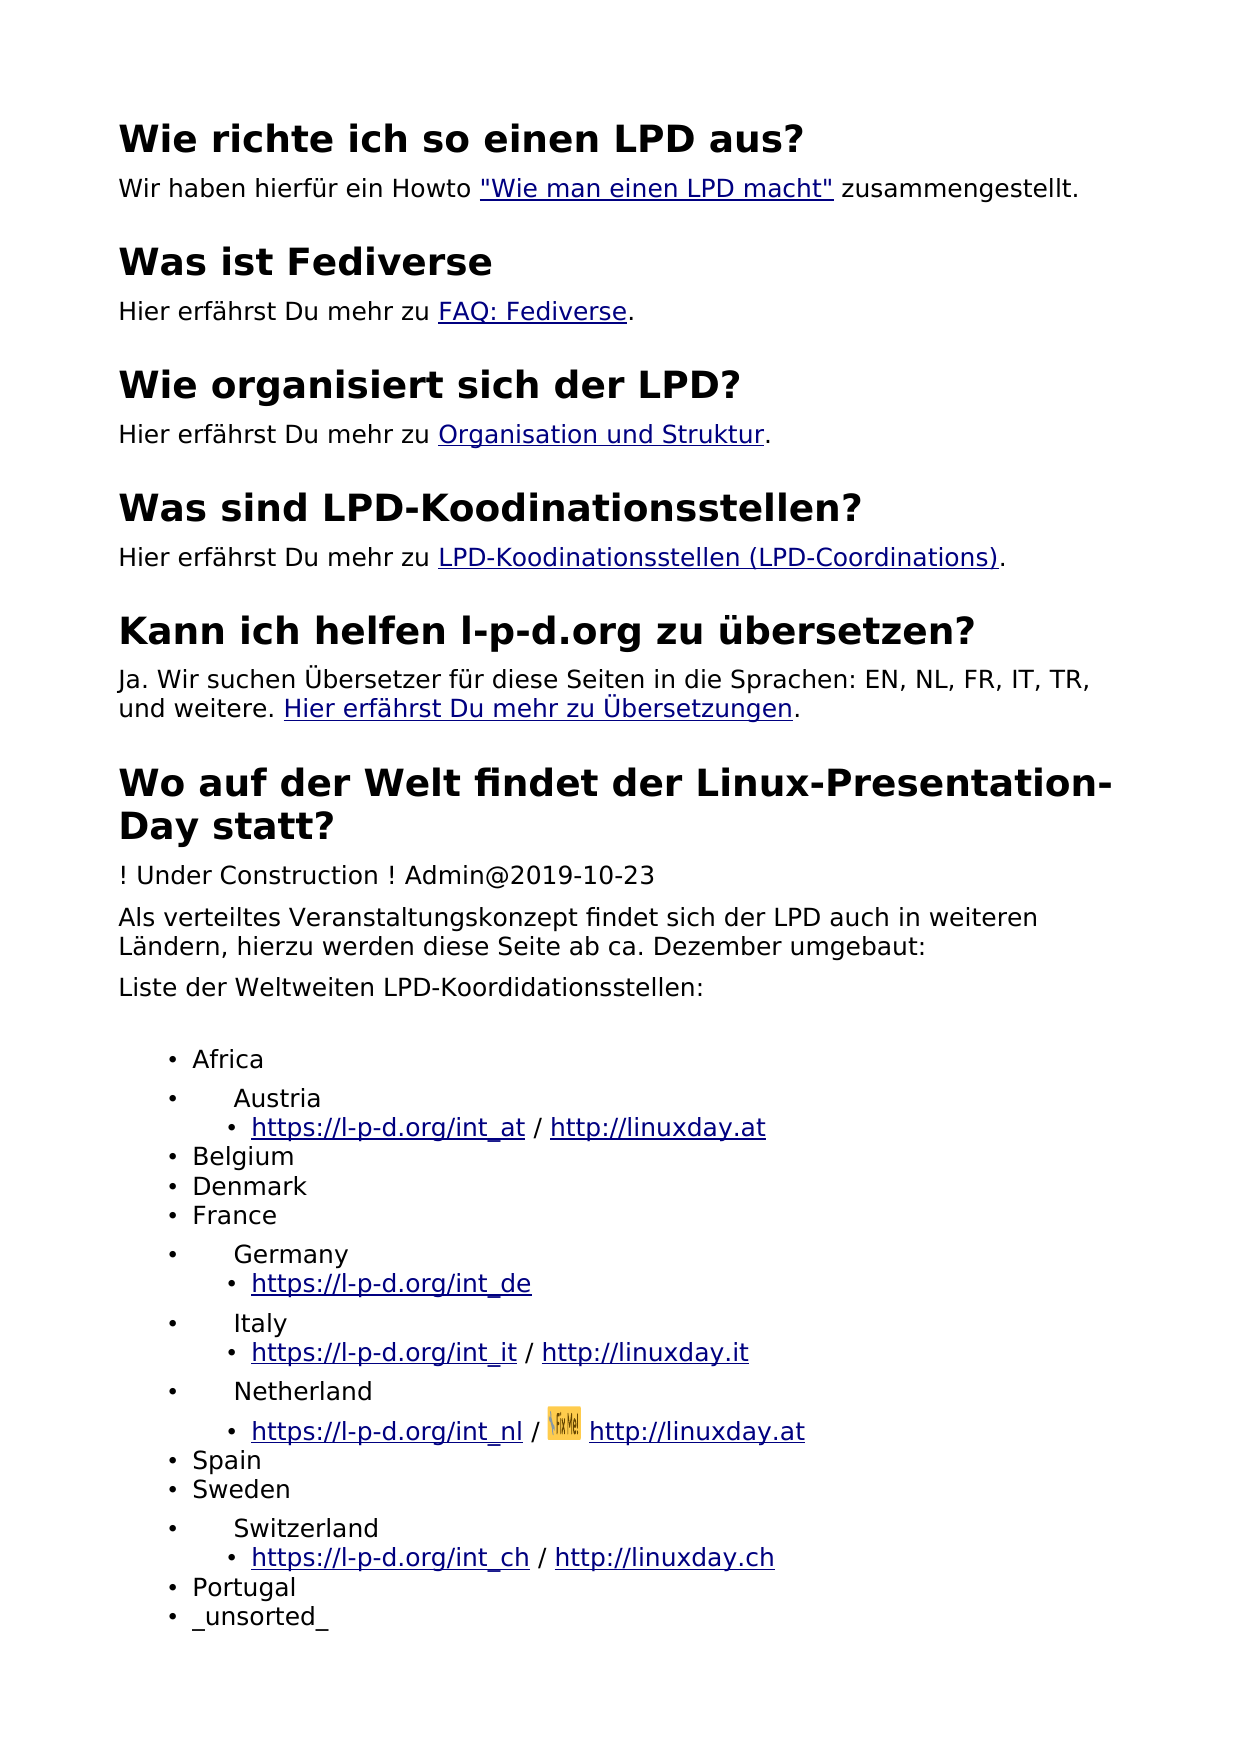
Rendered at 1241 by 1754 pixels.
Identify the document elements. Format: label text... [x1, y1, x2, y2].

list https://l-p-d.org/int_de [236, 1269, 1122, 1298]
list Italy [177, 1298, 1122, 1338]
text Hier erfährst Du mehr zu FAQ: Fediverse. [118, 297, 1122, 326]
text Ja. Wir suchen Übersetzer für diese Seiten in die Sprachen: EN, NL, FR, IT, TR, und weitere. Hier erfährst Du mehr zu Übersetzungen. [118, 666, 1122, 724]
list Belgium [177, 1142, 1122, 1172]
list https://l-p-d.org/int_it / http://linuxday.it [236, 1338, 1122, 1367]
subtitle Kann ich helfen l-p-d.org zu übersetzen? [118, 609, 1122, 653]
text ! Under Construction ! Admin@2019-10-23 [118, 861, 1122, 890]
subtitle Was sind LPD-Koodinationsstellen? [118, 487, 1122, 530]
list Austria [177, 1074, 1122, 1113]
list _unsorted_ [177, 1602, 1122, 1631]
list Sweden [177, 1475, 1122, 1504]
list Denmark [177, 1172, 1122, 1201]
subtitle Wie richte ich so einen LPD aus? [118, 118, 1122, 162]
list Africa [177, 1045, 1122, 1074]
list Germany [177, 1230, 1122, 1269]
text Liste der Weltweiten LPD-Koordidationsstellen: [118, 974, 1122, 1003]
list https://l-p-d.org/int_at / http://linuxday.at [236, 1113, 1122, 1142]
subtitle Was ist Fediverse [118, 241, 1122, 284]
list Spain [177, 1446, 1122, 1475]
list https://l-p-d.org/int_ch / http://linuxday.ch [236, 1543, 1122, 1573]
list France [177, 1201, 1122, 1230]
list Netherland [177, 1367, 1122, 1406]
text Hier erfährst Du mehr zu LPD-Koodinationsstellen (LPD-Coordinations). [118, 543, 1122, 572]
list Switzerland [177, 1504, 1122, 1543]
text Als verteiltes Veranstaltungskonzept findet sich der LPD auch in weiteren Ländern, hierzu werden diese Seite ab ca. Dezember umgebaut: [118, 903, 1122, 961]
subtitle Wie organisiert sich der LPD? [118, 364, 1122, 407]
subtitle Wo auf der Welt findet der Linux-Presentation-Day statt? [118, 761, 1122, 849]
list Portugal [177, 1573, 1122, 1602]
text Hier erfährst Du mehr zu Organisation und Struktur. [118, 420, 1122, 449]
text Wir haben hierfür ein Howto "Wie man einen LPD macht" zusammengestellt. [118, 174, 1122, 203]
list https://l-p-d.org/int_nl / http://linuxday.at [236, 1406, 1122, 1446]
